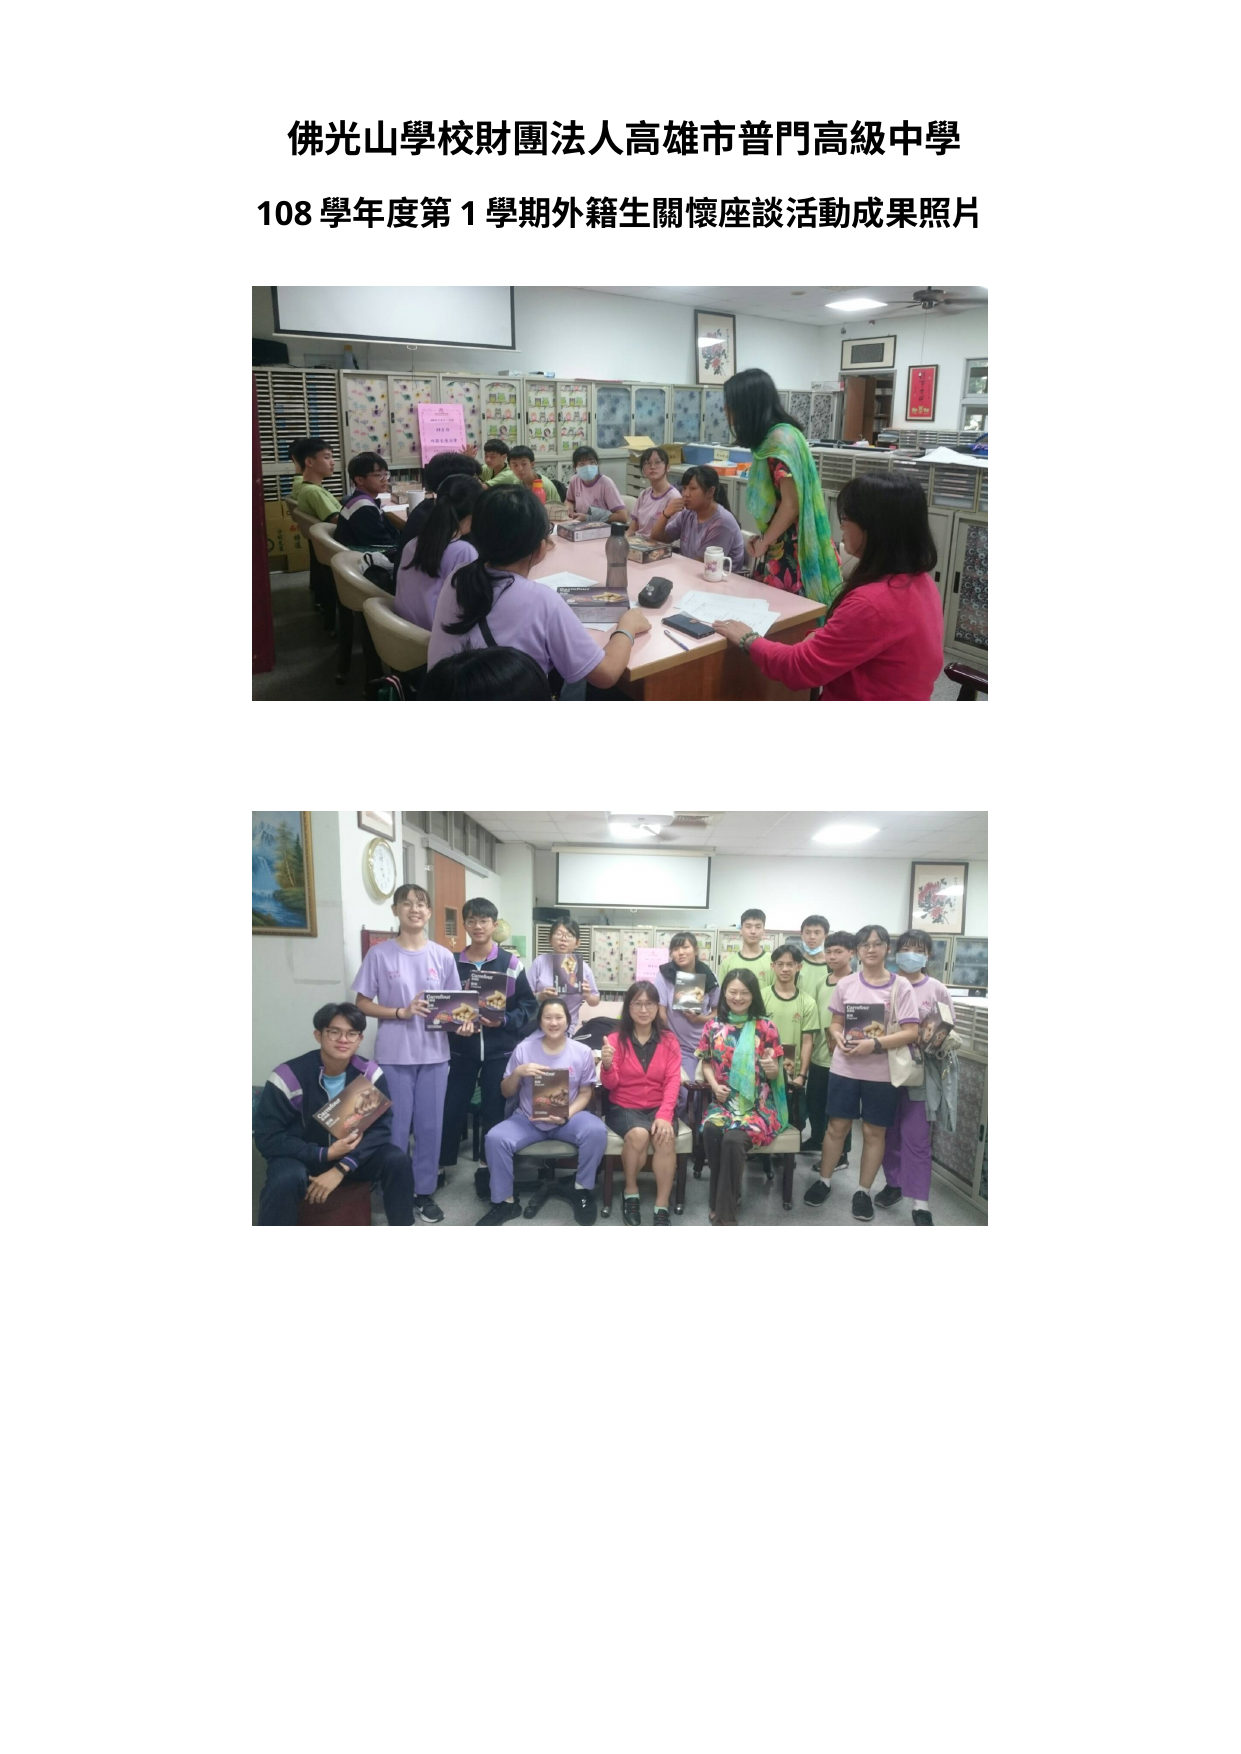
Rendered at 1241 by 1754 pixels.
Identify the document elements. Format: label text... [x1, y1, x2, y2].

text 佛光山學校財團法人高雄市普門高級中學 [118, 99, 1122, 174]
picture [252, 811, 988, 1226]
text 108學年度第1學期外籍生關懷座談活動成果照片 [118, 174, 1122, 249]
picture [252, 286, 988, 701]
